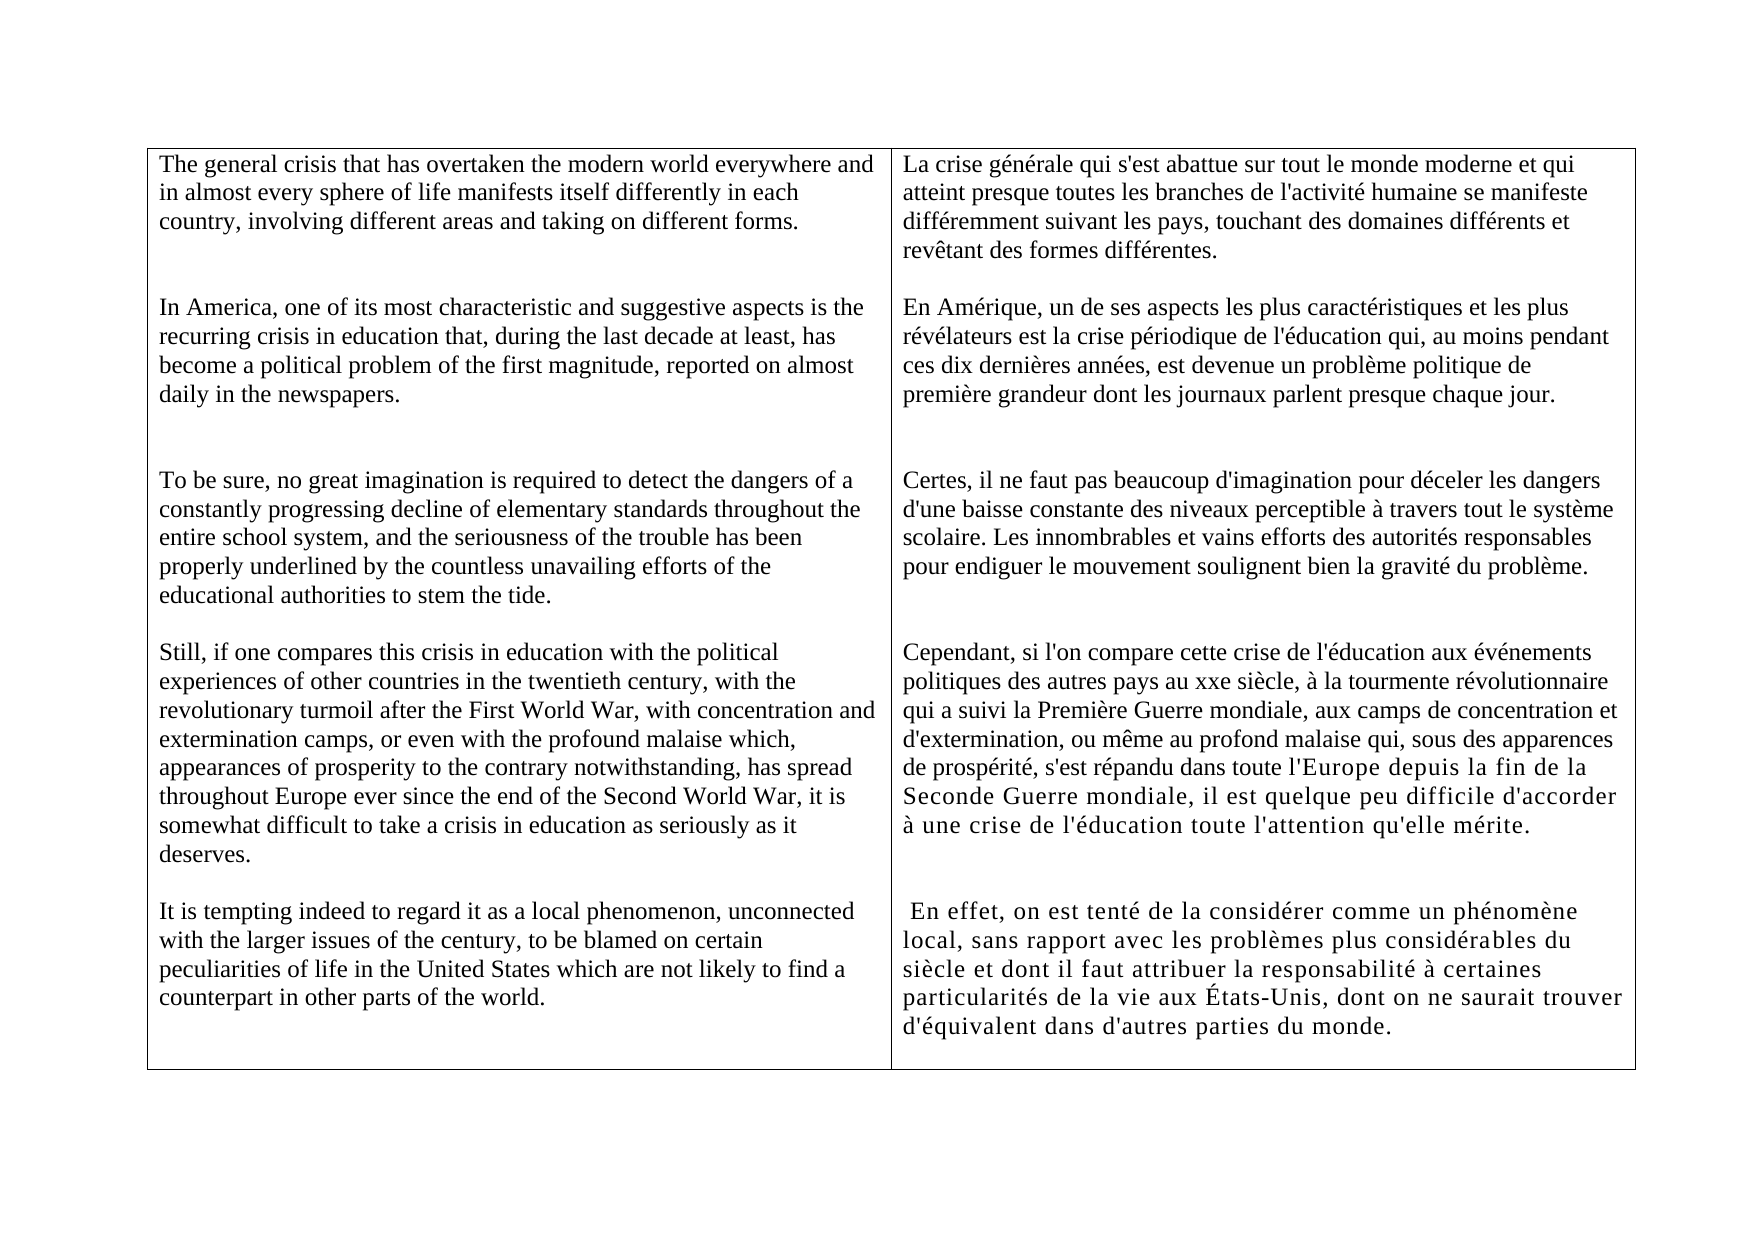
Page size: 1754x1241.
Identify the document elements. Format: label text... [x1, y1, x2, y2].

table_header La crise générale qui s'est abattue sur tout le monde moderne et qui atteint presque toutes les branches de l'activité humaine se manifeste différemment sui­vant les pays, touchant des domaines différents et revêtant des formes différentes. En Amérique, un de ses aspects les plus caractéristiques et les plus révéla­teurs est la crise périodique de l'éducation qui, au moins pendant ces dix dernières années, est devenue un problème politique de première grandeur dont les journaux parlent presque chaque jour. Certes, il ne faut pas beaucoup d'imagination pour déceler les dangers d'une baisse constante des niveaux perceptible à travers tout le système scolaire. Les innombrables et vains efforts des autorités responsables pour endiguer le mouvement soulignent bien la gravité du problème. Cependant, si l'on compare cette crise de l'éducation aux événements politiques des autres pays au xxe siècle, à la tourmente révolutionnaire qui a suivi la Première Guerre mondiale, aux camps de concentration et d'extermination, ou même au profond malaise qui, sous des apparences de prospérité, s'est répandu dans toute l'Europe depuis la fin de la Seconde Guerre mondiale, il est quelque peu difficile d'accorder à une crise de l'éducation toute l'attention qu'elle mérite. En effet, on est tenté de la considérer comme un phénomène local, sans rapport avec les problèmes plus considéra­bles du siècle et dont il faut attribuer la responsabilité à certaines particularités de la vie aux États-Unis, dont on ne saurait trouver d'équivalent dans d'autres parties du monde. [892, 149, 1635, 1069]
table_header The general crisis that has overtaken the modern world everywhere and in almost every sphere of life manifests itself differently in each country, involving different areas and taking on different forms. In America, one of its most characteristic and suggestive aspects is the recurring crisis in education that, during the last decade at least, has become a political problem of the first magnitude, reported on almost daily in the newspapers. To be sure, no great imagination is required to detect the dangers of a constantly progressing decline of elementary standards throughout the entire school system, and the seriousness of the trouble has been properly underlined by the countless unavailing efforts of the educational authorities to stem the tide. Still, if one compares this crisis in education with the political experiences of other countries in the twentieth century, with the revolutionary turmoil after the First World War, with concentration and extermination camps, or even with the profound malaise which, appearances of prosperity to the contrary notwithstanding, has spread throughout Europe ever since the end of the Second World War, it is somewhat difficult to take a crisis in education as seriously as it deserves. It is tempting indeed to regard it as a local phenomenon, unconnected with the larger issues of the century, to be blamed on certain peculiarities of life in the United States which are not likely to find a counterpart in other parts of the world. [148, 149, 891, 1069]
